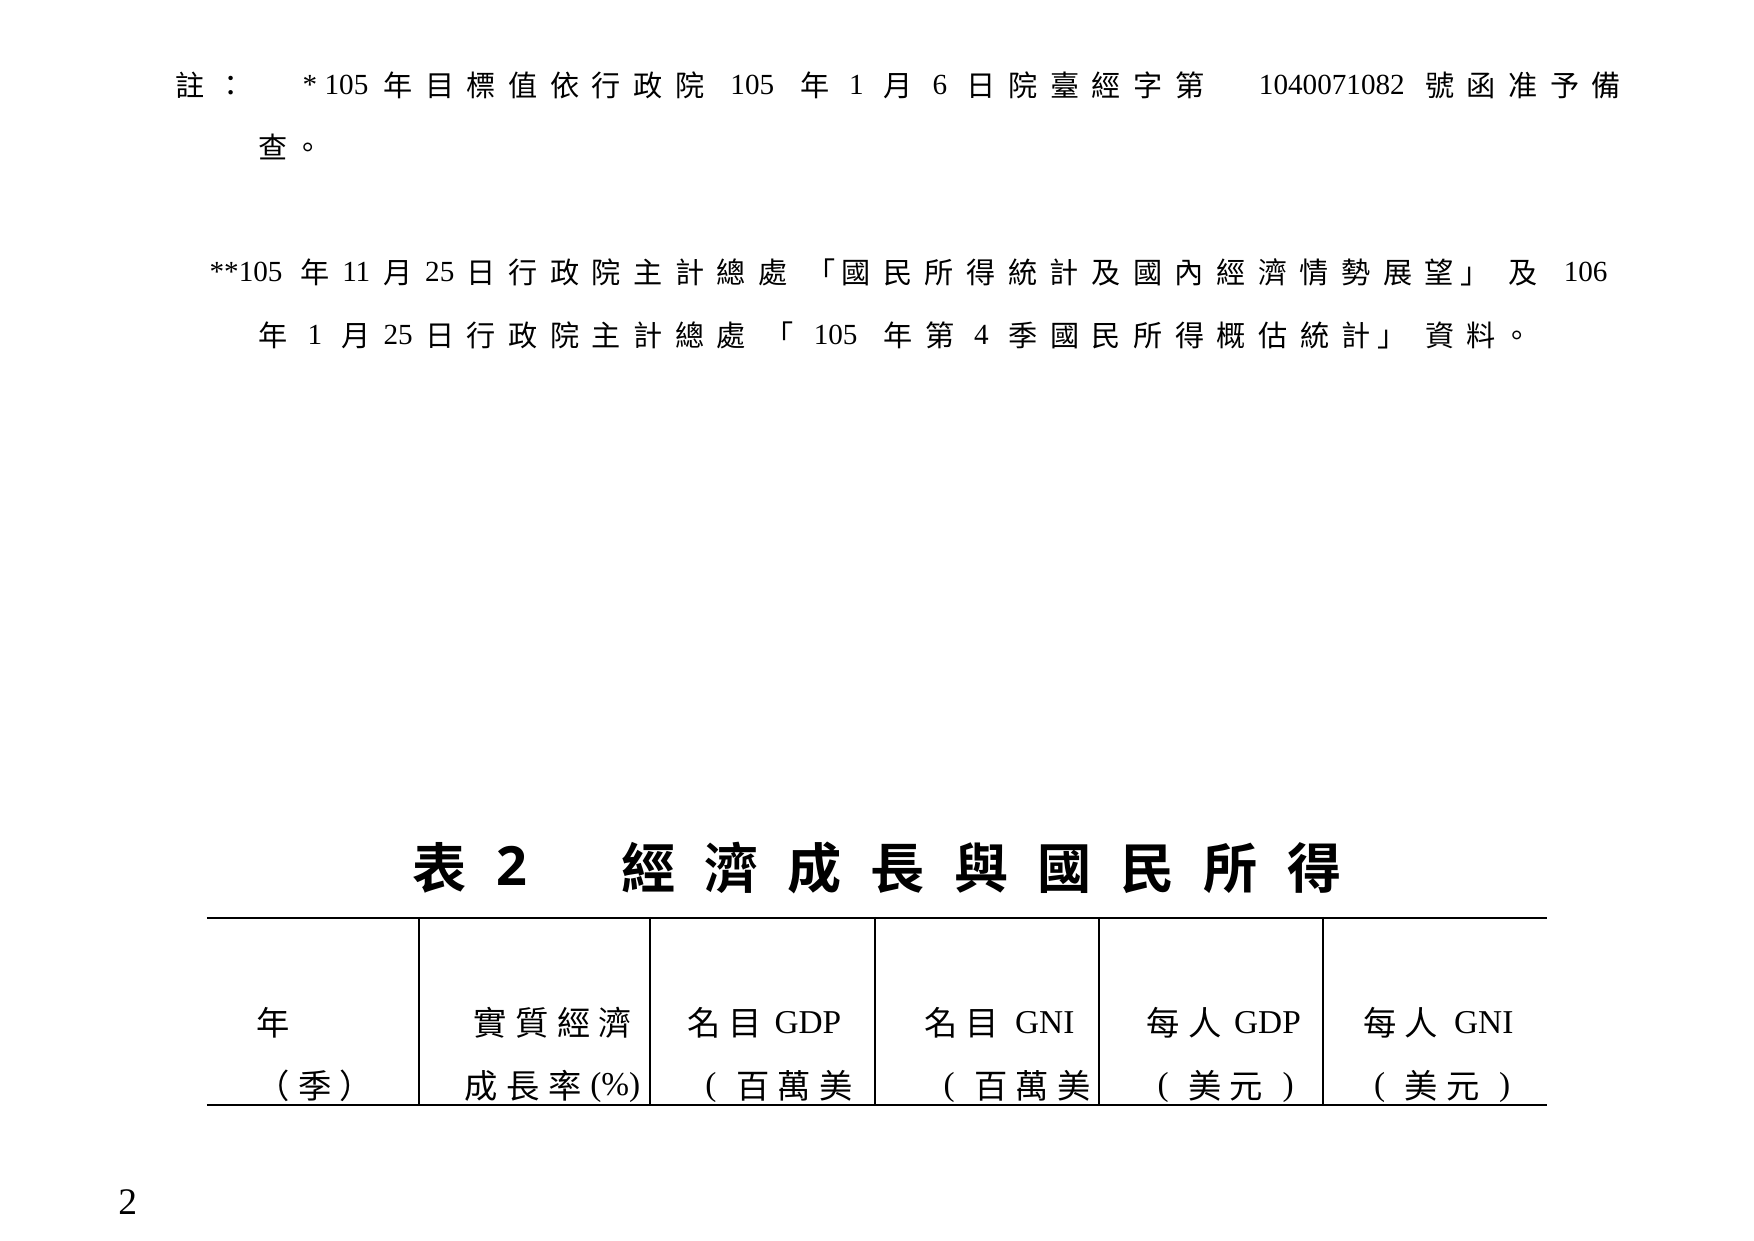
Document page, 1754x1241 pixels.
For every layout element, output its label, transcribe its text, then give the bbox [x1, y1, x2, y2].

text **105年11月25日行政院主計總處「國民所得統計及國內經濟情勢展望」及106年1月25日行政院主計總處「105年第4季國民所得概估統計」資料。 [156, 229, 1627, 354]
text 註： * 105年目標值依行政院105年1月6日院臺經字第 1040071082 號函准予備查。 [156, 42, 1627, 167]
subtitle 表2 經濟成長與國民所得 [127, 792, 1627, 917]
table_header 每人GDP (美元) [1100, 919, 1322, 1104]
table_header 實質經濟成長率(%) [420, 919, 649, 1104]
table_header 名目GDP (百萬美 [651, 919, 874, 1104]
table_header 年（季） [207, 919, 418, 1104]
table_header 每人GNI (美元) [1324, 919, 1547, 1104]
table_header 名目GNI (百萬美 [876, 919, 1098, 1104]
